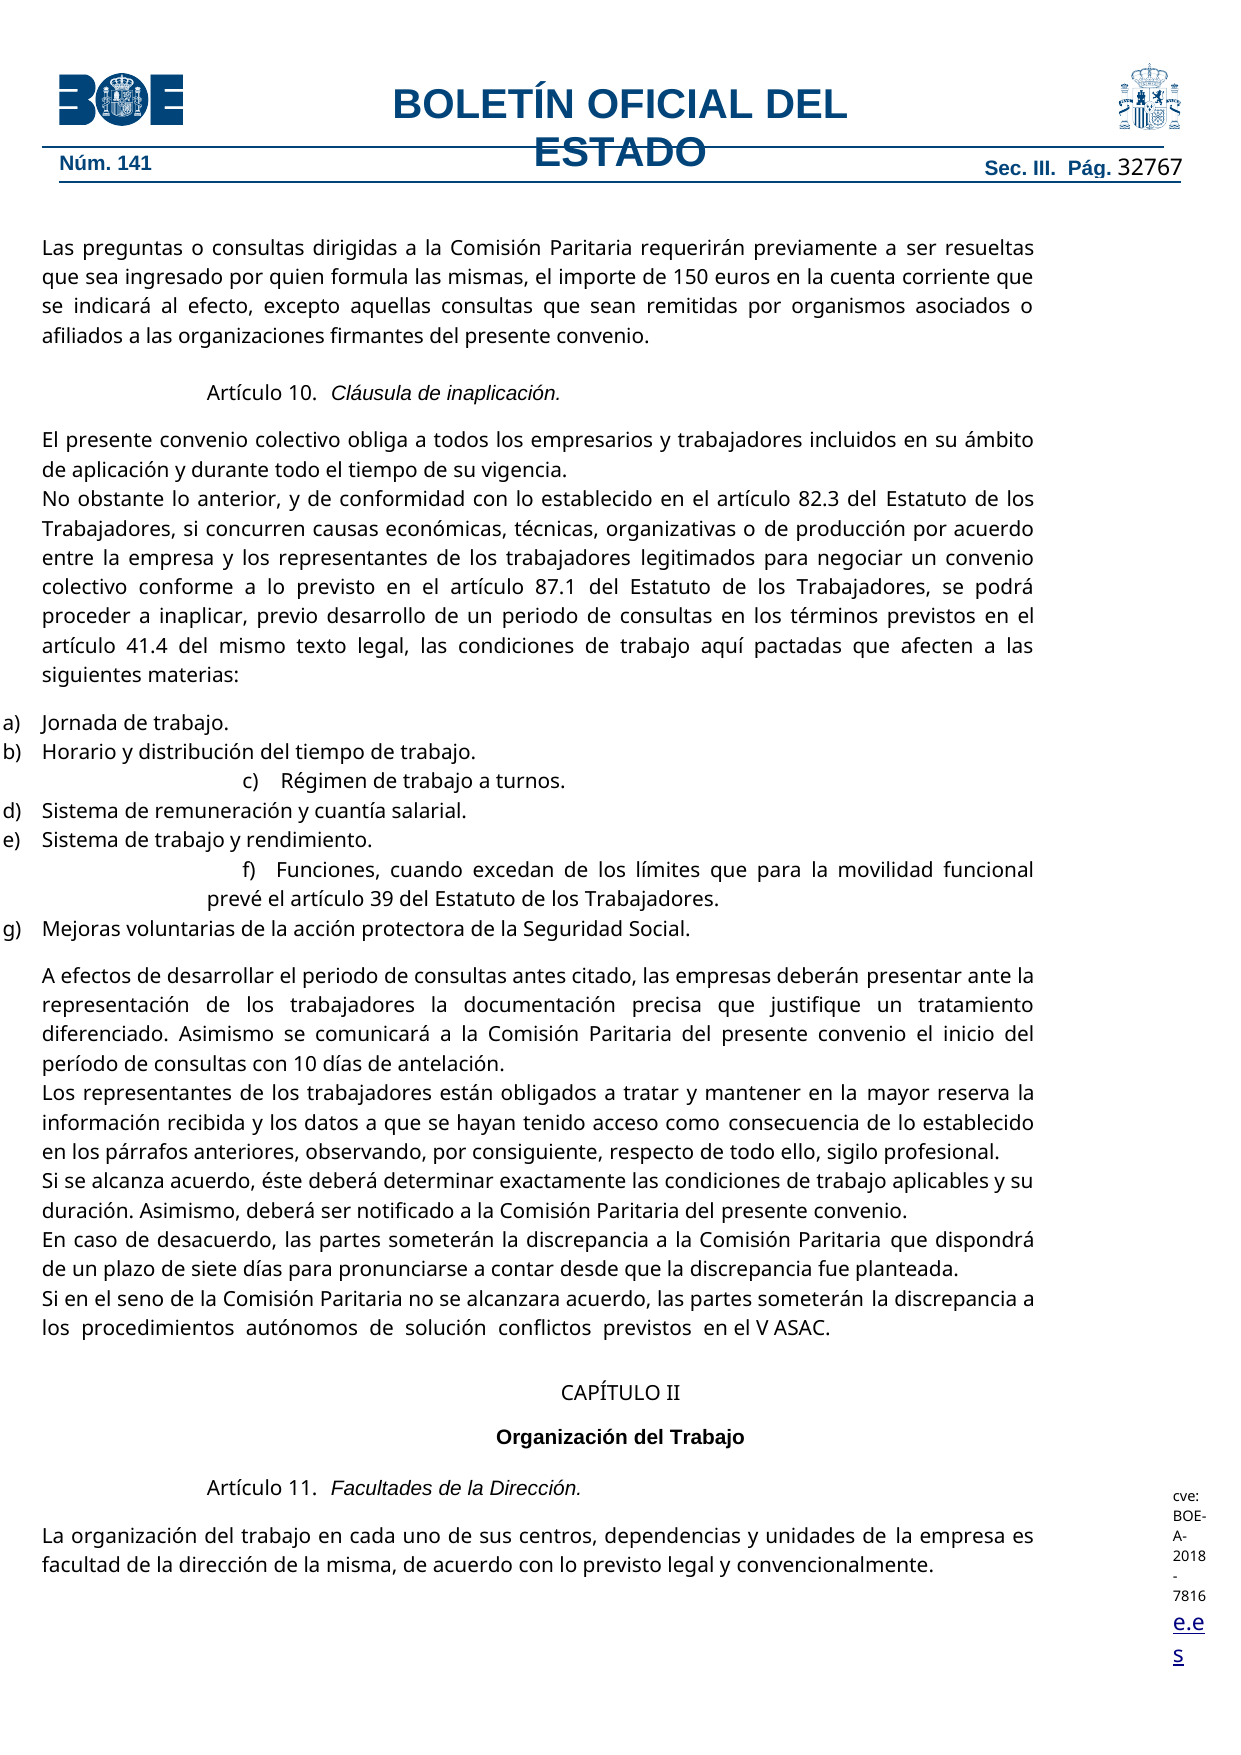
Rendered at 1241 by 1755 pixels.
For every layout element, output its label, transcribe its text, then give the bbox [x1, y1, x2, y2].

text Artículo 11. Facultades de la Dirección. [207, 1473, 1209, 1695]
text Las preguntas o consultas dirigidas a la Comisión Paritaria requerirán previamente a ser resueltas que sea ingresado por quien formula las mismas, el importe de 150 euros en la cuenta corriente que se indicará al efecto, excepto aquellas consultas que sean remitidas por organismos asociados o afiliados a las organizaciones firmantes del presente convenio. [42, 233, 1034, 349]
list Mejoras voluntarias de la acción protectora de la Seguridad Social. [2, 914, 1199, 942]
list Funciones, cuando excedan de los límites que para la movilidad funcional prevé el artículo 39 del Estatuto de los Trabajadores. [207, 855, 1034, 913]
text cve: BOE-A-2018-7816 [1173, 1486, 1209, 1605]
subtitle Organización del Trabajo [42, 1425, 1199, 1449]
text A efectos de desarrollar el periodo de consultas antes citado, las empresas deberán presentar ante la representación de los trabajadores la documentación precisa que justifique un tratamiento diferenciado. Asimismo se comunicará a la Comisión Paritaria del presente convenio el inicio del período de consultas con 10 días de antelación. [42, 961, 1034, 1077]
text En caso de desacuerdo, las partes someterán la discrepancia a la Comisión Paritaria que dispondrá de un plazo de siete días para pronunciarse a contar desde que la discrepancia fue planteada. [42, 1225, 1034, 1283]
text La organización del trabajo en cada uno de sus centros, dependencias y unidades de la empresa es facultad de la dirección de la misma, de acuerdo con lo previsto legal y convencionalmente. [42, 1521, 1034, 1578]
list Régimen de trabajo a turnos. [242, 767, 1199, 795]
text Verificable en http://www.boe.es [1173, 1606, 1209, 1695]
text Si en el seno de la Comisión Paritaria no se alcanzara acuerdo, las partes someterán la discrepancia a los procedimientos autónomos de solución conflictos previstos en el V ASAC. [42, 1284, 1035, 1342]
text Artículo 10. Cláusula de inaplicación. [207, 378, 1199, 407]
text CAPÍTULO II [42, 1378, 1199, 1406]
list Sistema de remuneración y cuantía salarial. [2, 796, 1199, 824]
list Sistema de trabajo y rendimiento. [2, 826, 1199, 854]
text El presente convenio colectivo obliga a todos los empresarios y trabajadores incluidos en su ámbito de aplicación y durante todo el tiempo de su vigencia. [42, 426, 1034, 483]
list Jornada de trabajo. [2, 708, 1199, 736]
text Si se alcanza acuerdo, éste deberá determinar exactamente las condiciones de trabajo aplicables y su duración. Asimismo, deberá ser notificado a la Comisión Paritaria del presente convenio. [42, 1166, 1034, 1224]
list Horario y distribución del tiempo de trabajo. [2, 737, 1199, 766]
text Los representantes de los trabajadores están obligados a tratar y mantener en la mayor reserva la información recibida y los datos a que se hayan tenido acceso como consecuencia de lo establecido en los párrafos anteriores, observando, por consiguiente, respecto de todo ello, sigilo profesional. [42, 1078, 1035, 1165]
text No obstante lo anterior, y de conformidad con lo establecido en el artículo 82.3 del Estatuto de los Trabajadores, si concurren causas económicas, técnicas, organizativas o de producción por acuerdo entre la empresa y los representantes de los trabajadores legitimados para negociar un convenio colectivo conforme a lo previsto en el artículo 87.1 del Estatuto de los Trabajadores, se podrá proceder a inaplicar, previo desarrollo de un periodo de consultas en los términos previstos en el artículo 41.4 del mismo texto legal, las condiciones de trabajo aquí pactadas que afecten a las siguientes materias: [42, 484, 1034, 688]
